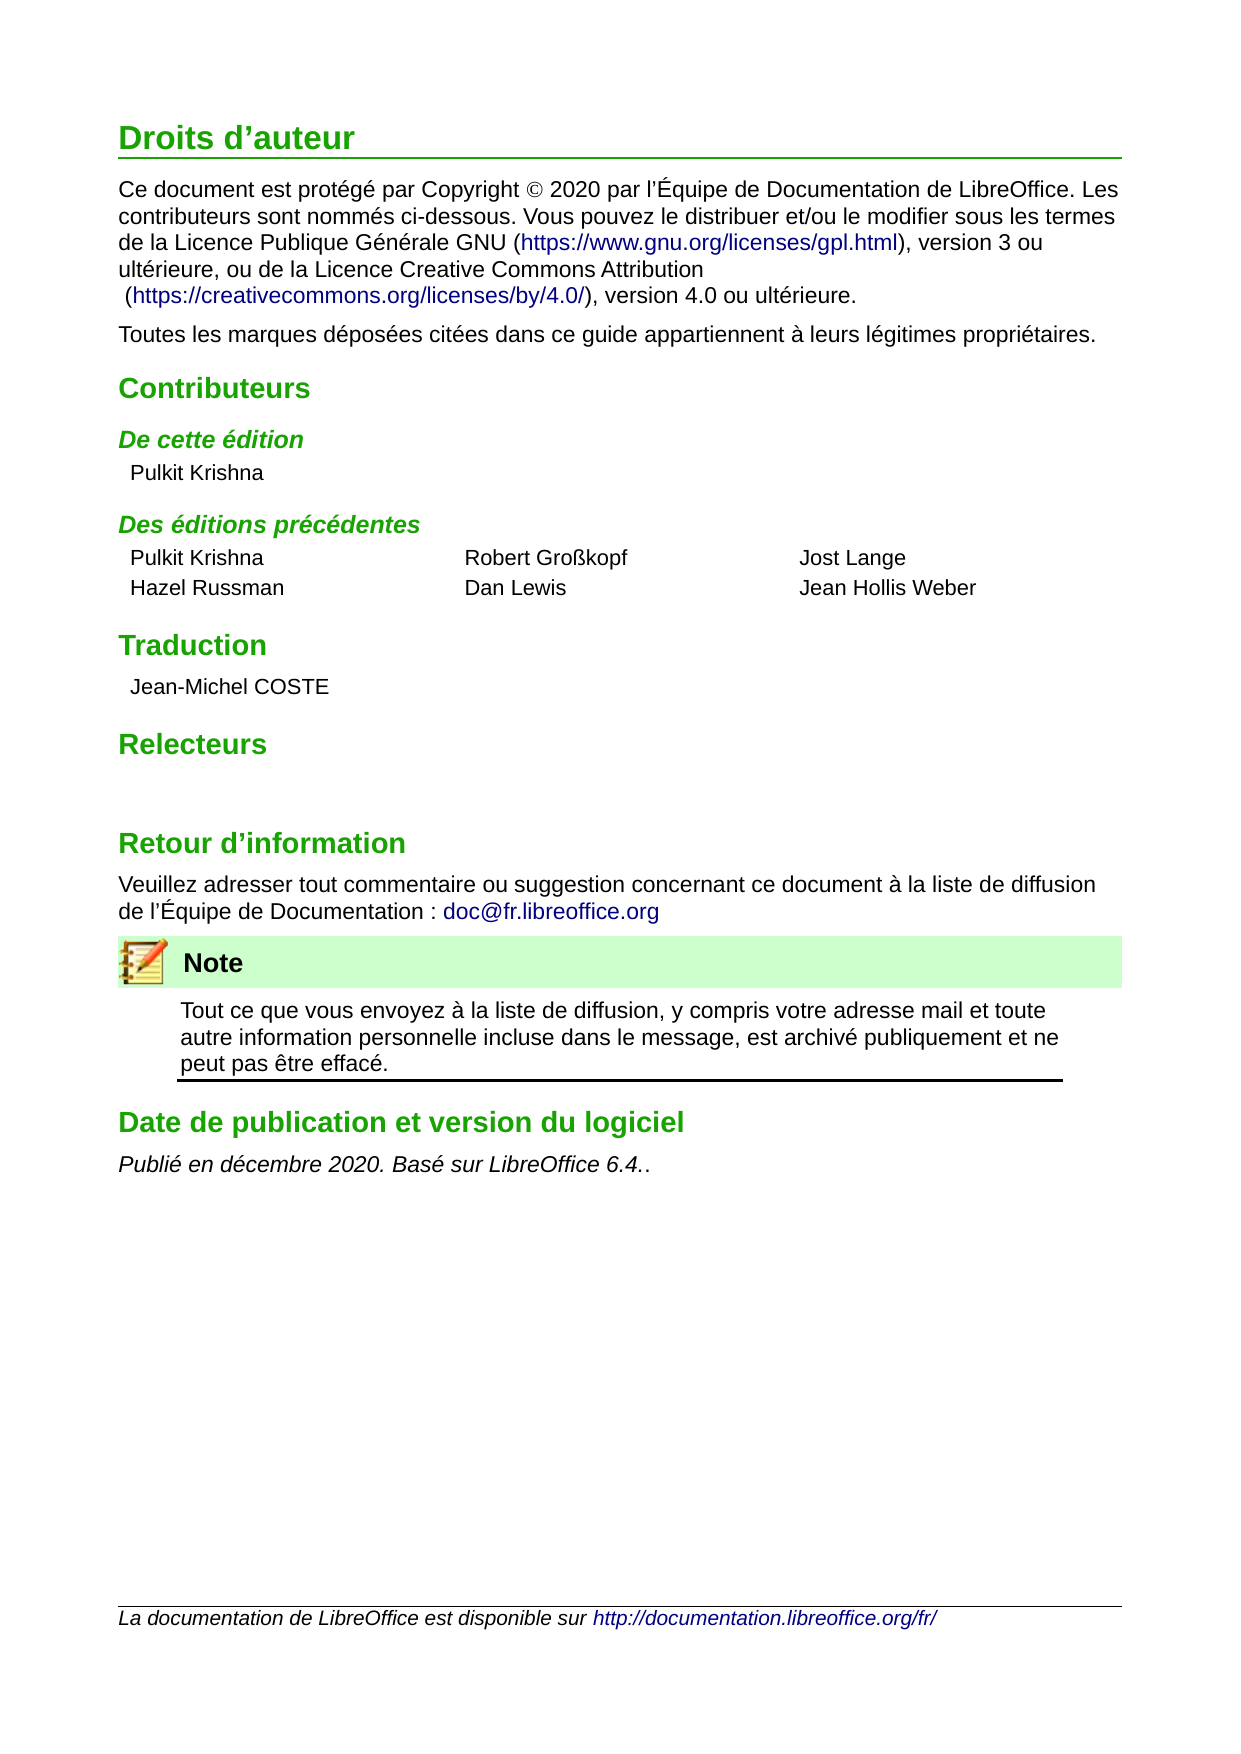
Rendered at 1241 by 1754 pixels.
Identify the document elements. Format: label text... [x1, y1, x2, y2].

subtitle Date de publication et version du logiciel [118, 1105, 1122, 1139]
table_header [118, 773, 453, 802]
table_header [453, 674, 787, 703]
table_header Robert Großkopf [453, 545, 787, 575]
table_cell Hazel Russman [118, 575, 453, 604]
table_header [788, 773, 1122, 802]
text Toutes les marques déposées citées dans ce guide appartiennent à leurs légitimes propriétaires. [118, 321, 1122, 347]
picture [119, 937, 170, 988]
text Tout ce que vous envoyez à la liste de diffusion, y compris votre adresse mail et toute autre information personnelle incluse dans le message, est archivé publiquement et ne peut pas être effacé. [177, 994, 1063, 1079]
subtitle Des éditions précédentes [118, 510, 1122, 539]
text Publié en décembre 2020. Basé sur LibreOffice 6.4.. [118, 1151, 1122, 1177]
table_cell Jean Hollis Weber [787, 575, 1122, 604]
subtitle De cette édition [118, 425, 1122, 454]
text Veuillez adresser tout commentaire ou suggestion concernant ce document à la liste de diffusion de l’Équipe de Documentation : doc@fr.libreoffice.org [118, 871, 1122, 924]
table_header [458, 460, 789, 489]
list Note [118, 936, 1122, 988]
table_cell Dan Lewis [453, 575, 787, 604]
table_header [788, 674, 1122, 703]
table_header [789, 460, 1122, 489]
text Ce document est protégé par Copyright © 2020 par l’Équipe de Documentation de LibreOffice. Les contributeurs sont nommés ci-dessous. Vous pouvez le distribuer et/ou le modifier sous les termes de la Licence Publique Générale GNU (https://www.gnu.org/licenses/gpl.html), version 3 ou ultérieure, ou de la Licence Creative Commons Attribution (https://creativecommons.org/licenses/by/4.0/), version 4.0 ou ultérieure. [118, 176, 1122, 308]
subtitle Relecteurs [118, 727, 1122, 761]
subtitle Contributeurs [118, 371, 1122, 404]
subtitle Traduction [118, 628, 1122, 662]
subtitle Retour d’information [118, 826, 1122, 859]
subtitle Droits d’auteur [118, 118, 1122, 157]
table_header Jost Lange [787, 545, 1122, 575]
table_header [453, 773, 787, 802]
table_header Jean-Michel COSTE [118, 674, 453, 703]
table_header Pulkit Krishna [118, 460, 458, 489]
table_header Pulkit Krishna [118, 545, 453, 575]
